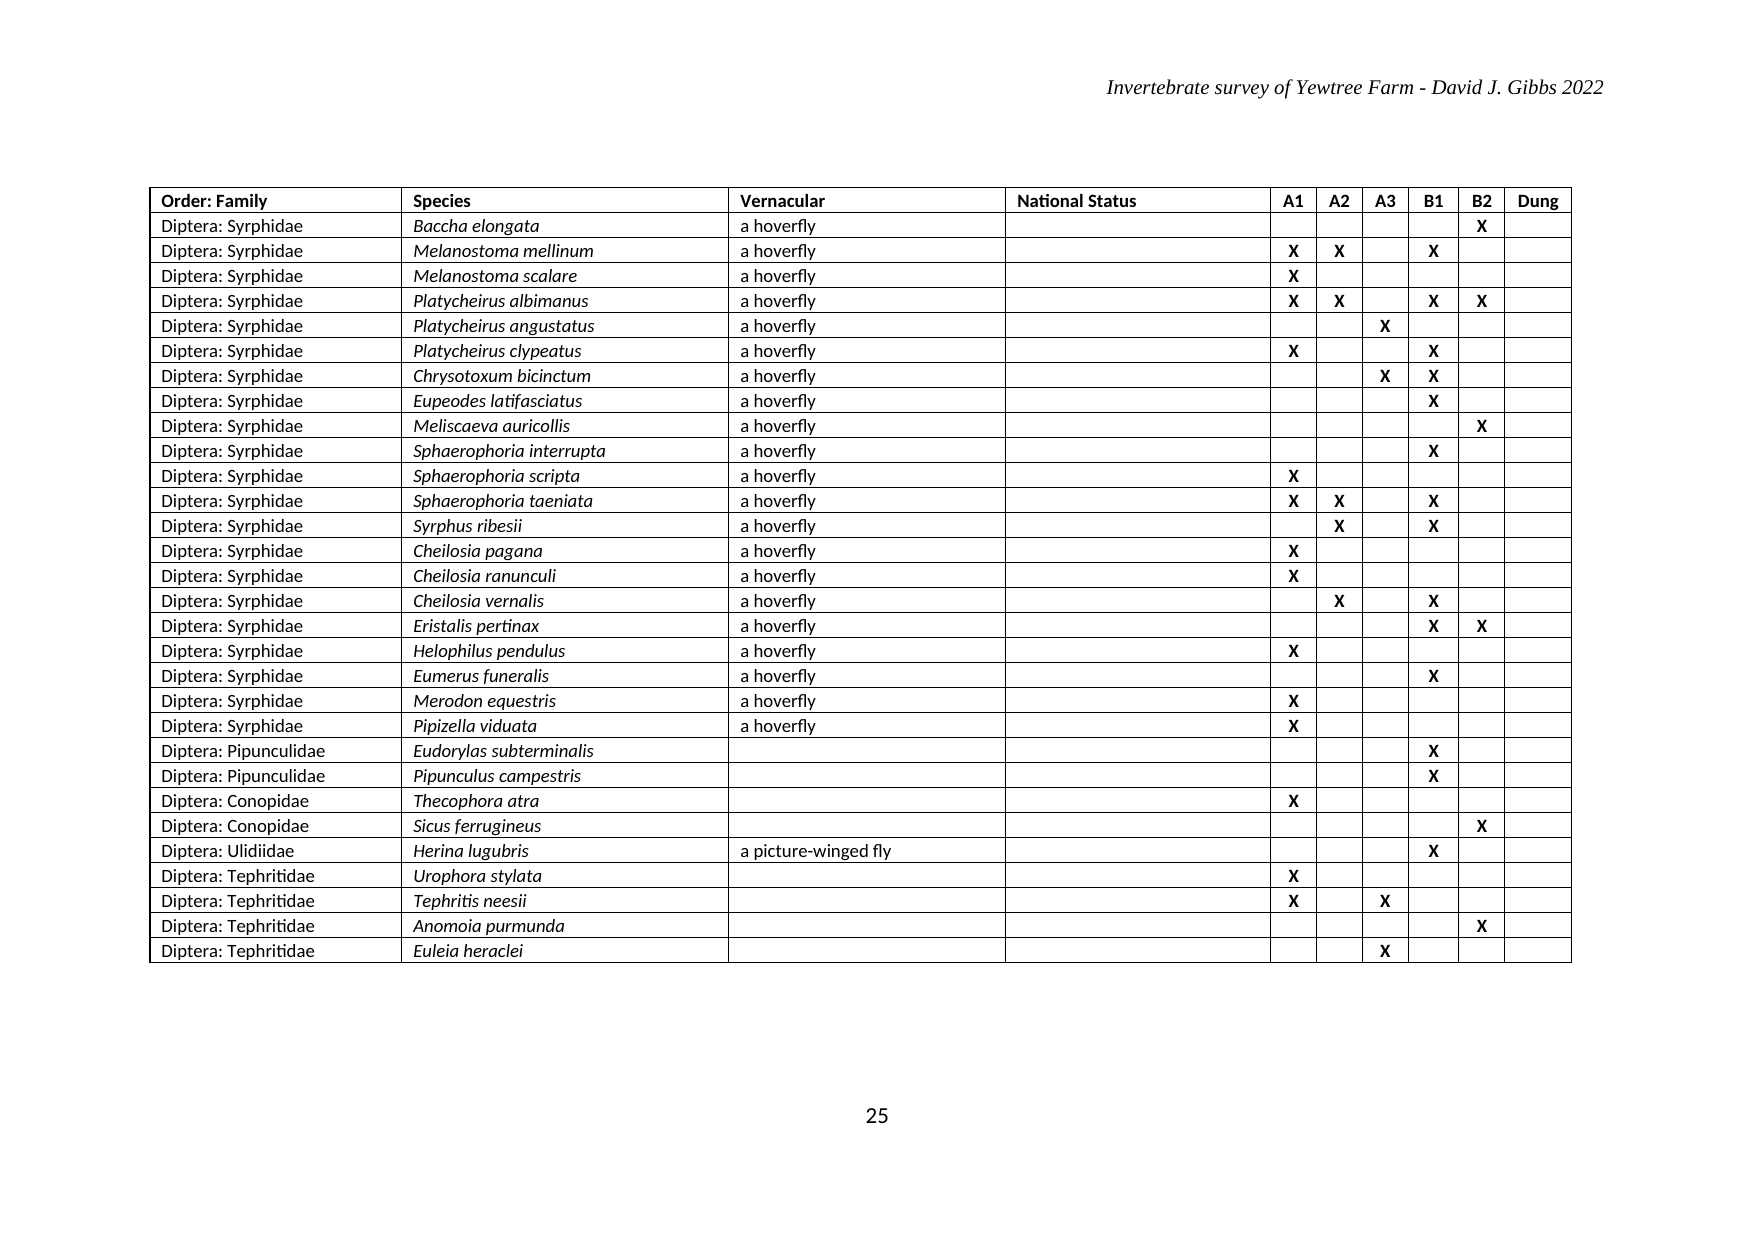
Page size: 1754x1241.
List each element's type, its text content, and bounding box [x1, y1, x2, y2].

table_cell a hoverfly [729, 713, 1005, 737]
table_cell Diptera: Syrphidae [151, 313, 401, 337]
table_cell X [1271, 688, 1316, 712]
table_cell Anomoia purmunda [402, 913, 728, 937]
table_cell [1505, 588, 1571, 612]
table_cell [1505, 413, 1571, 437]
table_cell [1363, 388, 1408, 412]
table_cell [1271, 313, 1316, 337]
table_cell [1006, 688, 1270, 712]
table_cell [1409, 913, 1458, 937]
table_cell [729, 738, 1005, 762]
table_cell [1459, 263, 1504, 287]
table_cell [1459, 463, 1504, 487]
table_cell a hoverfly [729, 688, 1005, 712]
table_cell [1459, 238, 1504, 262]
table_cell a hoverfly [729, 663, 1005, 687]
table_cell Syrphus ribesii [402, 513, 728, 537]
table_cell [1409, 938, 1458, 962]
table_cell [1006, 788, 1270, 812]
table_cell X [1409, 438, 1458, 462]
table_cell X [1271, 538, 1316, 562]
table_cell [1317, 213, 1362, 237]
table_cell Diptera: Syrphidae [151, 338, 401, 362]
table_cell [1459, 738, 1504, 762]
table_cell Cheilosia ranunculi [402, 563, 728, 587]
table_cell [1505, 913, 1571, 937]
table_cell [1409, 788, 1458, 812]
table_cell [1505, 313, 1571, 337]
table_header Order: Family [151, 188, 401, 212]
table_cell [1459, 888, 1504, 912]
table_header A2 [1317, 188, 1362, 212]
table_cell [1505, 213, 1571, 237]
table_cell [1317, 738, 1362, 762]
table_cell [1505, 438, 1571, 462]
table_cell [1409, 813, 1458, 837]
table_cell [1006, 888, 1270, 912]
table_cell X [1459, 613, 1504, 637]
table_cell a hoverfly [729, 438, 1005, 462]
table_cell [1409, 313, 1458, 337]
table_cell [1459, 763, 1504, 787]
table_cell a hoverfly [729, 213, 1005, 237]
table_cell Diptera: Pipunculidae [151, 738, 401, 762]
table_cell Eristalis pertinax [402, 613, 728, 637]
table_cell [1505, 488, 1571, 512]
table_cell [1271, 813, 1316, 837]
table_cell Platycheirus albimanus [402, 288, 728, 312]
table_cell [1271, 388, 1316, 412]
table_cell [1317, 613, 1362, 637]
table_cell [1505, 563, 1571, 587]
table_cell [1459, 338, 1504, 362]
table_cell [1317, 538, 1362, 562]
table_cell X [1317, 288, 1362, 312]
table_cell X [1459, 913, 1504, 937]
table_cell X [1271, 638, 1316, 662]
table_cell Diptera: Tephritidae [151, 938, 401, 962]
table_cell [1006, 613, 1270, 637]
table_cell X [1363, 888, 1408, 912]
table_cell [1006, 388, 1270, 412]
table_cell [1459, 788, 1504, 812]
table_cell Diptera: Syrphidae [151, 238, 401, 262]
table_cell [1006, 488, 1270, 512]
table_cell [1363, 663, 1408, 687]
table_cell X [1271, 888, 1316, 912]
table_cell Pipizella viduata [402, 713, 728, 737]
table_cell X [1271, 713, 1316, 737]
table_cell [1505, 713, 1571, 737]
table_cell [1317, 863, 1362, 887]
table_cell [1363, 563, 1408, 587]
table_cell X [1409, 613, 1458, 637]
table_cell X [1271, 263, 1316, 287]
table_cell [1459, 563, 1504, 587]
table_cell [729, 763, 1005, 787]
table_cell X [1271, 238, 1316, 262]
table_cell [1409, 538, 1458, 562]
table_cell [1006, 638, 1270, 662]
table_cell [1363, 413, 1408, 437]
table_cell [1409, 863, 1458, 887]
table_cell [1505, 513, 1571, 537]
table_cell [1271, 763, 1316, 787]
table_cell a hoverfly [729, 388, 1005, 412]
table_cell [1505, 888, 1571, 912]
table_cell [1505, 538, 1571, 562]
table_cell [729, 938, 1005, 962]
table_cell Diptera: Syrphidae [151, 488, 401, 512]
table_cell Diptera: Syrphidae [151, 513, 401, 537]
table_cell Eumerus funeralis [402, 663, 728, 687]
table_cell Meliscaeva auricollis [402, 413, 728, 437]
table_cell [1006, 763, 1270, 787]
table_cell [1459, 388, 1504, 412]
table_cell [1363, 738, 1408, 762]
table_cell X [1409, 738, 1458, 762]
table_cell [1363, 863, 1408, 887]
table_cell a hoverfly [729, 463, 1005, 487]
table_cell Diptera: Pipunculidae [151, 763, 401, 787]
table_cell X [1317, 488, 1362, 512]
table_header A1 [1271, 188, 1316, 212]
table_header A3 [1363, 188, 1408, 212]
table_cell a picture-winged fly [729, 838, 1005, 862]
table_cell [1006, 313, 1270, 337]
table_cell [1363, 513, 1408, 537]
table_cell Thecophora atra [402, 788, 728, 812]
table_cell [1317, 763, 1362, 787]
table_cell [1317, 338, 1362, 362]
table_cell [1409, 888, 1458, 912]
table_cell [1505, 388, 1571, 412]
table_cell [1363, 613, 1408, 637]
table_cell Diptera: Syrphidae [151, 363, 401, 387]
table_cell [1317, 413, 1362, 437]
table_cell X [1409, 513, 1458, 537]
table_cell [1363, 288, 1408, 312]
table_cell [1006, 263, 1270, 287]
table_cell [1363, 788, 1408, 812]
table_cell X [1271, 488, 1316, 512]
table_cell Sphaerophoria taeniata [402, 488, 728, 512]
table_cell a hoverfly [729, 638, 1005, 662]
table_cell [1363, 688, 1408, 712]
table_cell Diptera: Syrphidae [151, 713, 401, 737]
table_cell Sicus ferrugineus [402, 813, 728, 837]
table_cell [1317, 788, 1362, 812]
table_cell [1363, 538, 1408, 562]
table_cell [1006, 738, 1270, 762]
table_cell Diptera: Syrphidae [151, 588, 401, 612]
table_cell [1459, 513, 1504, 537]
table_cell [1505, 363, 1571, 387]
table_cell a hoverfly [729, 313, 1005, 337]
table_cell [1459, 638, 1504, 662]
table_cell [1363, 263, 1408, 287]
table_cell Baccha elongata [402, 213, 728, 237]
table_cell Diptera: Tephritidae [151, 863, 401, 887]
table_cell [729, 888, 1005, 912]
table_cell [1317, 688, 1362, 712]
table_cell [1317, 313, 1362, 337]
table_cell [1006, 438, 1270, 462]
table_cell X [1363, 363, 1408, 387]
table_cell [1363, 338, 1408, 362]
table_cell Urophora stylata [402, 863, 728, 887]
table_cell [1505, 863, 1571, 887]
table_cell X [1459, 213, 1504, 237]
table_cell Diptera: Conopidae [151, 813, 401, 837]
table_cell X [1409, 663, 1458, 687]
table_cell a hoverfly [729, 538, 1005, 562]
table_cell [1006, 838, 1270, 862]
table_cell Sphaerophoria scripta [402, 463, 728, 487]
table_cell X [1459, 813, 1504, 837]
table_cell X [1409, 363, 1458, 387]
table_cell [1271, 913, 1316, 937]
table_cell Diptera: Conopidae [151, 788, 401, 812]
table_cell X [1459, 288, 1504, 312]
table_cell [1317, 463, 1362, 487]
table_cell [1505, 263, 1571, 287]
table_cell [1459, 838, 1504, 862]
table_cell a hoverfly [729, 363, 1005, 387]
table_cell [1006, 913, 1270, 937]
table_cell [1363, 713, 1408, 737]
table_header National Status [1006, 188, 1270, 212]
table_cell Pipunculus campestris [402, 763, 728, 787]
table_cell X [1363, 313, 1408, 337]
table_cell [1317, 938, 1362, 962]
table_cell X [1271, 288, 1316, 312]
table_cell [1363, 488, 1408, 512]
table_cell [1505, 663, 1571, 687]
table_cell X [1409, 238, 1458, 262]
table_cell [1271, 438, 1316, 462]
table_cell Helophilus pendulus [402, 638, 728, 662]
table_cell a hoverfly [729, 488, 1005, 512]
table_cell [1317, 813, 1362, 837]
table_cell X [1409, 338, 1458, 362]
table_cell Platycheirus angustatus [402, 313, 728, 337]
table_cell Diptera: Ulidiidae [151, 838, 401, 862]
table_cell X [1271, 463, 1316, 487]
table_cell [1409, 638, 1458, 662]
table_cell Diptera: Syrphidae [151, 463, 401, 487]
table_cell X [1409, 488, 1458, 512]
table_cell [729, 913, 1005, 937]
table_cell Cheilosia pagana [402, 538, 728, 562]
table_cell X [1363, 938, 1408, 962]
table_cell Diptera: Syrphidae [151, 263, 401, 287]
table_cell [1363, 213, 1408, 237]
table_cell [1363, 438, 1408, 462]
table_cell [729, 788, 1005, 812]
table_cell [1271, 588, 1316, 612]
table_cell Merodon equestris [402, 688, 728, 712]
table_cell [1459, 713, 1504, 737]
table_cell [1317, 438, 1362, 462]
table_cell [1505, 938, 1571, 962]
table_cell Platycheirus clypeatus [402, 338, 728, 362]
table_cell [1363, 813, 1408, 837]
table_cell [1006, 363, 1270, 387]
table_cell [1271, 413, 1316, 437]
table_cell X [1271, 863, 1316, 887]
table_header B2 [1459, 188, 1504, 212]
table_cell [1006, 238, 1270, 262]
table_cell [1317, 888, 1362, 912]
table_cell Diptera: Syrphidae [151, 663, 401, 687]
table_cell Euleia heraclei [402, 938, 728, 962]
table_cell [1459, 538, 1504, 562]
table_cell [1409, 713, 1458, 737]
table_cell a hoverfly [729, 238, 1005, 262]
table_cell [1006, 663, 1270, 687]
table_cell [1317, 263, 1362, 287]
table_header B1 [1409, 188, 1458, 212]
table_cell Diptera: Syrphidae [151, 438, 401, 462]
table_header Dung [1505, 188, 1571, 212]
table_cell Diptera: Syrphidae [151, 213, 401, 237]
table_cell Diptera: Syrphidae [151, 638, 401, 662]
table_cell [1006, 338, 1270, 362]
table_cell Diptera: Syrphidae [151, 613, 401, 637]
table_cell [1006, 288, 1270, 312]
table_cell [1271, 513, 1316, 537]
table_cell [1317, 638, 1362, 662]
table_cell [1505, 238, 1571, 262]
table_cell [1459, 863, 1504, 887]
table_cell [1317, 838, 1362, 862]
table_cell [1505, 738, 1571, 762]
table_cell X [1409, 838, 1458, 862]
table_cell a hoverfly [729, 513, 1005, 537]
table_cell [1317, 563, 1362, 587]
table_cell Chrysotoxum bicinctum [402, 363, 728, 387]
table_cell X [1271, 338, 1316, 362]
table_cell X [1317, 588, 1362, 612]
table_cell [1505, 613, 1571, 637]
table_cell [1409, 213, 1458, 237]
table_cell [1459, 363, 1504, 387]
table_cell [1505, 788, 1571, 812]
table_header Species [402, 188, 728, 212]
table_cell X [1409, 288, 1458, 312]
table_cell Eupeodes latifasciatus [402, 388, 728, 412]
table_cell a hoverfly [729, 288, 1005, 312]
table_cell [1459, 488, 1504, 512]
table_cell Herina lugubris [402, 838, 728, 862]
table_cell [1317, 388, 1362, 412]
table_cell [1505, 838, 1571, 862]
table_cell X [1271, 563, 1316, 587]
table_cell [1459, 688, 1504, 712]
table_cell [1363, 763, 1408, 787]
table_cell [1459, 438, 1504, 462]
table_cell [1271, 213, 1316, 237]
table_cell [1317, 913, 1362, 937]
table_cell [1505, 288, 1571, 312]
table_cell [1006, 463, 1270, 487]
table_cell [1006, 213, 1270, 237]
table_cell [1505, 463, 1571, 487]
table_cell [1006, 513, 1270, 537]
table_cell [1006, 413, 1270, 437]
table_cell Diptera: Syrphidae [151, 388, 401, 412]
table_cell [1271, 663, 1316, 687]
table_cell Diptera: Syrphidae [151, 538, 401, 562]
table_cell [1459, 938, 1504, 962]
table_cell [1505, 638, 1571, 662]
table_cell a hoverfly [729, 563, 1005, 587]
table_cell [1006, 538, 1270, 562]
table_cell [1006, 863, 1270, 887]
table_cell a hoverfly [729, 613, 1005, 637]
table_cell X [1271, 788, 1316, 812]
table_cell [1317, 663, 1362, 687]
table_cell a hoverfly [729, 263, 1005, 287]
table_cell [1409, 563, 1458, 587]
table_cell [1317, 713, 1362, 737]
table_header Vernacular [729, 188, 1005, 212]
table_cell Eudorylas subterminalis [402, 738, 728, 762]
table_cell a hoverfly [729, 413, 1005, 437]
table_cell Diptera: Syrphidae [151, 563, 401, 587]
table_cell [1409, 463, 1458, 487]
table_cell [1363, 638, 1408, 662]
table_cell [1505, 338, 1571, 362]
table_cell [1006, 938, 1270, 962]
table_cell [1363, 238, 1408, 262]
table_cell X [1409, 763, 1458, 787]
table_cell a hoverfly [729, 588, 1005, 612]
table_cell [1271, 838, 1316, 862]
table_cell Melanostoma scalare [402, 263, 728, 287]
table_cell [1409, 413, 1458, 437]
table_cell [1459, 588, 1504, 612]
table_cell a hoverfly [729, 338, 1005, 362]
table_cell Diptera: Syrphidae [151, 688, 401, 712]
table_cell [1006, 713, 1270, 737]
table_cell X [1409, 588, 1458, 612]
table_cell Diptera: Syrphidae [151, 288, 401, 312]
table_cell X [1409, 388, 1458, 412]
table_cell Diptera: Syrphidae [151, 413, 401, 437]
table_cell Cheilosia vernalis [402, 588, 728, 612]
table_cell Diptera: Tephritidae [151, 913, 401, 937]
table_cell [1006, 563, 1270, 587]
table_cell X [1459, 413, 1504, 437]
table_cell Tephritis neesii [402, 888, 728, 912]
table_cell [729, 813, 1005, 837]
table_cell [1505, 688, 1571, 712]
table_cell [1006, 813, 1270, 837]
table_cell [1505, 763, 1571, 787]
table_cell [1006, 588, 1270, 612]
table_cell Sphaerophoria interrupta [402, 438, 728, 462]
table_cell [1317, 363, 1362, 387]
table_cell [1363, 588, 1408, 612]
table_cell [1409, 263, 1458, 287]
table_cell [1459, 313, 1504, 337]
table_cell [1271, 738, 1316, 762]
table_cell [1363, 913, 1408, 937]
table_cell [1409, 688, 1458, 712]
table_cell [1363, 838, 1408, 862]
table_cell X [1317, 513, 1362, 537]
table_cell [1271, 363, 1316, 387]
table_cell Diptera: Tephritidae [151, 888, 401, 912]
table_cell Melanostoma mellinum [402, 238, 728, 262]
table_cell X [1317, 238, 1362, 262]
table_cell [1505, 813, 1571, 837]
table_cell [1271, 613, 1316, 637]
table_cell [1271, 938, 1316, 962]
table_cell [1459, 663, 1504, 687]
table_cell [1363, 463, 1408, 487]
table_cell [729, 863, 1005, 887]
